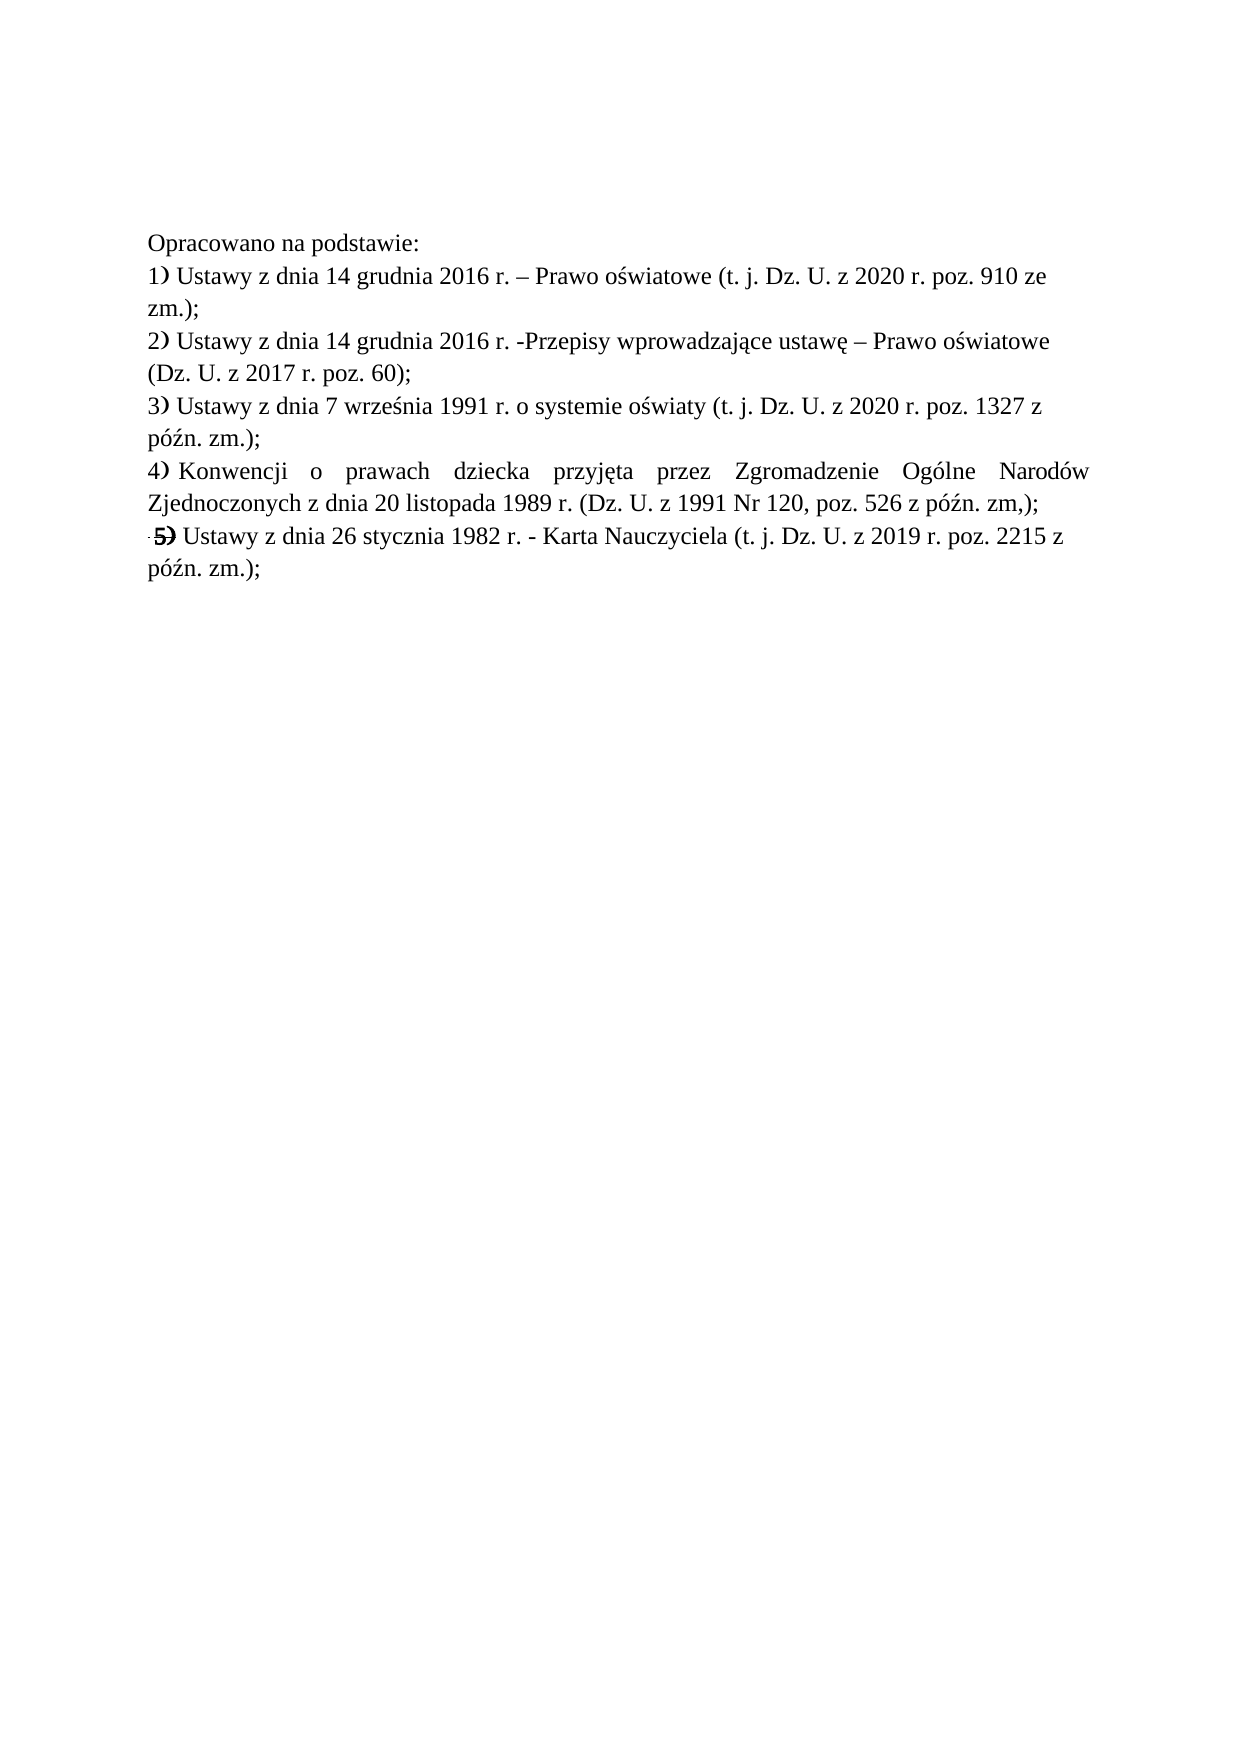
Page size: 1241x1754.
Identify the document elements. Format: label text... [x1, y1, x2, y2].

text  Konwencji o prawach dziecka przyjęta przez Zgromadzenie Ogólne Narodów Zjednoczonych z dnia 20 listopada 1989 r. (Dz. U. z 1991 Nr 120, poz. 526 z późn. zm,); [147, 456, 1092, 517]
text Opracowano na podstawie: [147, 228, 1173, 257]
text  Ustawy z dnia 7 września 1991 r. o systemie oświaty (t. j. Dz. U. z 2020 r. poz. 1327 z późn. zm.); [147, 391, 1082, 452]
text  Ustawy z dnia 14 grudnia 2016 r. -Przepisy wprowadzające ustawę – Prawo oświatowe (Dz. U. z 2017 r. poz. 60); [147, 326, 1082, 387]
text  Ustawy z dnia 14 grudnia 2016 r. – Prawo oświatowe (t. j. Dz. U. z 2020 r. poz. 910 ze zm.); [147, 261, 1082, 322]
text  Ustawy z dnia 26 stycznia 1982 r. - Karta Nauczyciela (t. j. Dz. U. z 2019 r. poz. 2215 z późn. zm.); [147, 521, 1082, 582]
